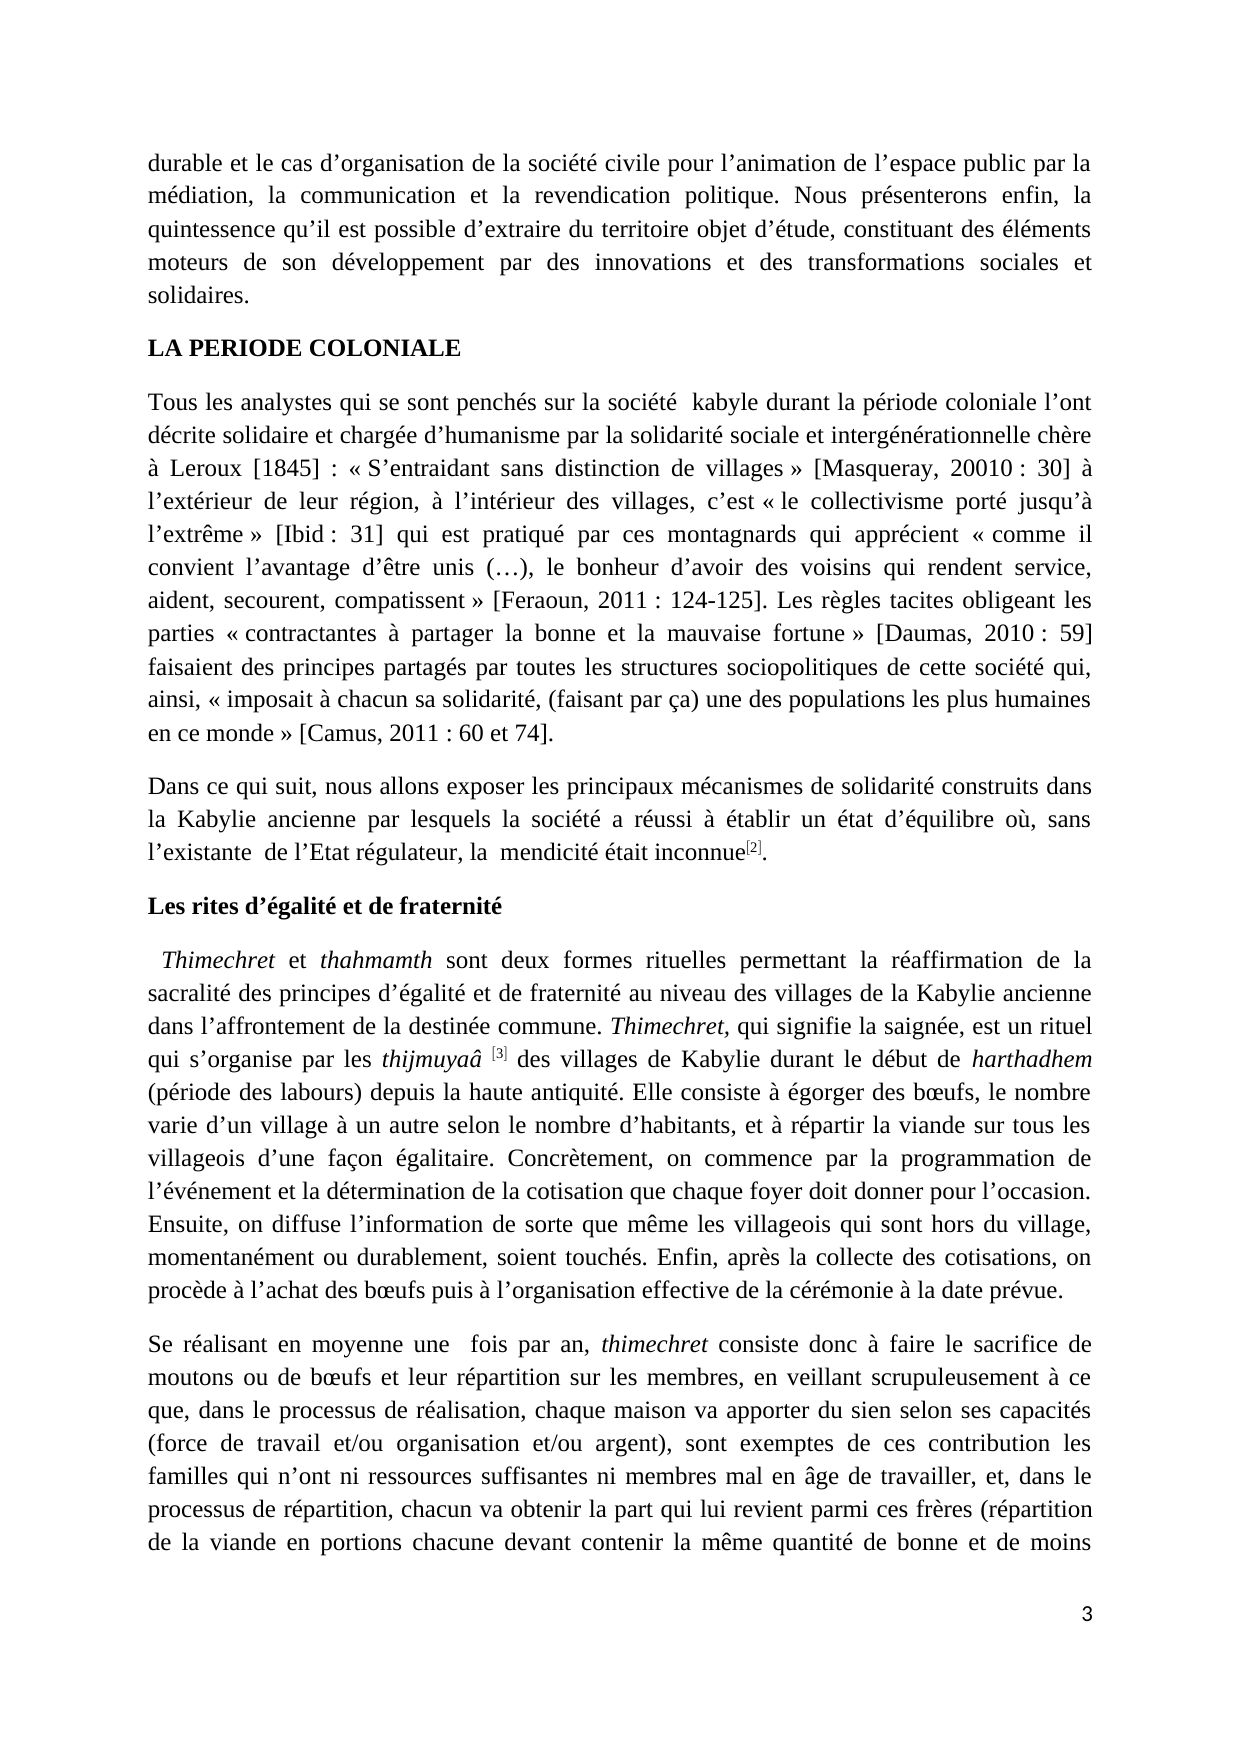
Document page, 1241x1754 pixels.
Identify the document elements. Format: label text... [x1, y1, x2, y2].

text LA PERIODE COLONIALE [148, 333, 1093, 362]
text Tous les analystes qui se sont penchés sur la société kabyle durant la période coloniale l’ont décrite solidaire et chargée d’humanisme par la solidarité sociale et intergénérationnelle chère à Leroux [1845] : « S’entraidant sans distinction de villages » [Masqueray, 20010 : 30] à l’extérieur de leur région, à l’intérieur des villages, c’est « le collectivisme porté jusqu’à l’extrême » [Ibid : 31] qui est pratiqué par ces montagnards qui apprécient « comme il convient l’avantage d’être unis (…), le bonheur d’avoir des voisins qui rendent service, aident, secourent, compatissent » [Feraoun, 2011 : 124-125]. Les règles tacites obligeant les parties « contractantes à partager la bonne et la mauvaise fortune » [Daumas, 2010 : 59] faisaient des principes partagés par toutes les structures sociopolitiques de cette société qui, ainsi, « imposait à chacun sa solidarité, (faisant par ça) une des populations les plus humaines en ce monde » [Camus, 2011 : 60 et 74]. [148, 387, 1093, 746]
text Les rites d’égalité et de fraternité [148, 891, 1093, 920]
text Thimechret et thahmamth sont deux formes rituelles permettant la réaffirmation de la sacralité des principes d’égalité et de fraternité au niveau des villages de la Kabylie ancienne dans l’affrontement de la destinée commune. Thimechret, qui signifie la saignée, est un rituel qui s’organise par les thijmuyaâ  des villages de Kabylie durant le début de harthadhem (période des labours) depuis la haute antiquité. Elle consiste à égorger des bœufs, le nombre varie d’un village à un autre selon le nombre d’habitants, et à répartir la viande sur tous les villageois d’une façon égalitaire. Concrètement, on commence par la programmation de l’événement et la détermination de la cotisation que chaque foyer doit donner pour l’occasion. Ensuite, on diffuse l’information de sorte que même les villageois qui sont hors du village, momentanément ou durablement, soient touchés. Enfin, après la collecte des cotisations, on procède à l’achat des bœufs puis à l’organisation effective de la cérémonie à la date prévue. [148, 945, 1093, 1304]
text durable et le cas d’organisation de la société civile pour l’animation de l’espace public par la médiation, la communication et la revendication politique. Nous présenterons enfin, la quintessence qu’il est possible d’extraire du territoire objet d’étude, constituant des éléments moteurs de son développement par des innovations et des transformations sociales et solidaires. [148, 148, 1093, 308]
text Se réalisant en moyenne une fois par an, thimechret consiste donc à faire le sacrifice de moutons ou de bœufs et leur répartition sur les membres, en veillant scrupuleusement à ce que, dans le processus de réalisation, chaque maison va apporter du sien selon ses capacités (force de travail et/ou organisation et/ou argent), sont exemptes de ces contribution les familles qui n’ont ni ressources suffisantes ni membres mal en âge de travailler, et, dans le processus de répartition, chacun va obtenir la part qui lui revient parmi ces frères (répartition de la viande en portions chacune devant contenir la même quantité de bonne et de moins [148, 1329, 1093, 1556]
text Dans ce qui suit, nous allons exposer les principaux mécanismes de solidarité construits dans la Kabylie ancienne par lesquels la société a réussi à établir un état d’équilibre où, sans l’existante de l’Etat régulateur, la mendicité était inconnue. [148, 771, 1093, 866]
